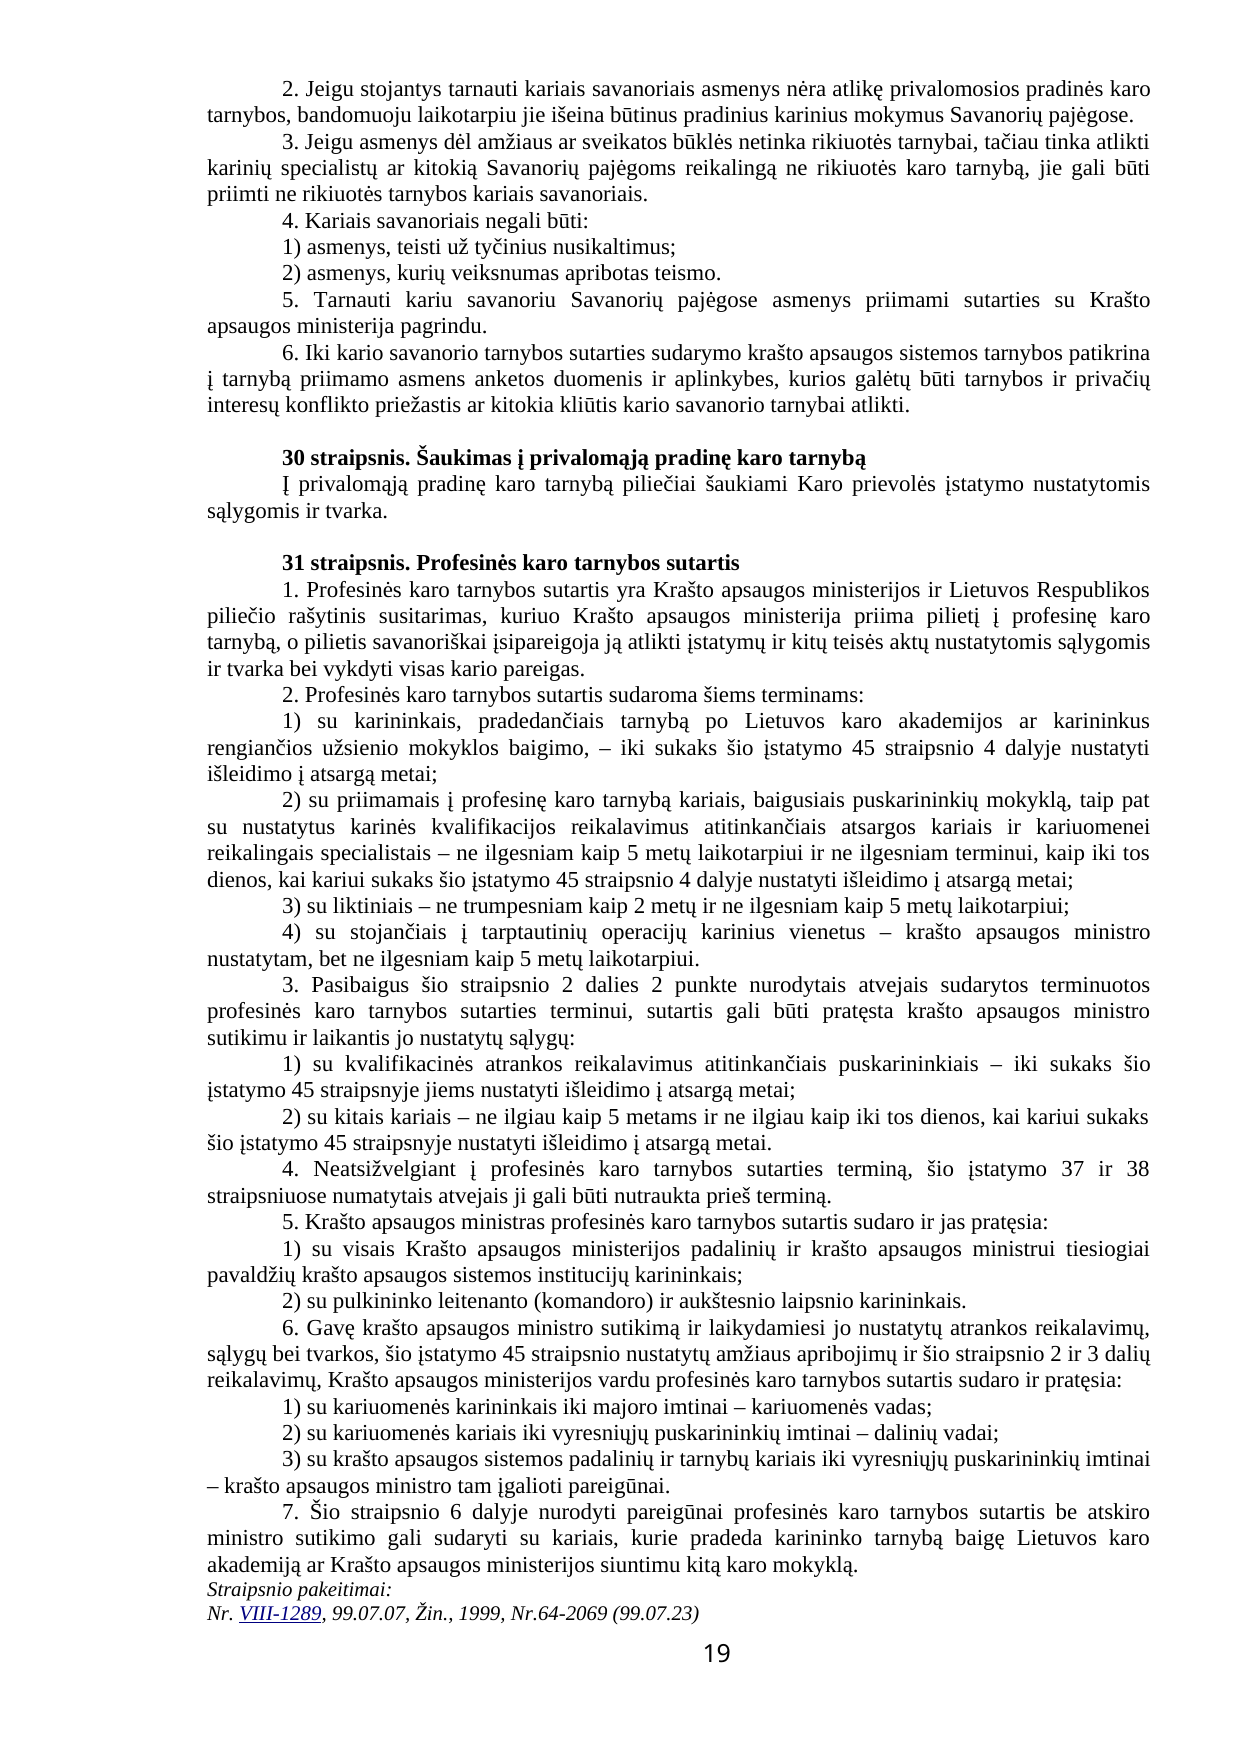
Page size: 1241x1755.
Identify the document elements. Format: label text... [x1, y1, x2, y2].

text 2) asmenys, kurių veiksnumas apribotas teismo. [207, 259, 1152, 286]
text 3) su liktiniais – ne trumpesniam kaip 2 metų ir ne ilgesniam kaip 5 metų laikotarpiui; [207, 892, 1152, 918]
text 3. Jeigu asmenys dėl amžiaus ar sveikatos būklės netinka rikiuotės tarnybai, tačiau tinka atlikti karinių specialistų ar kitokią Savanorių pajėgoms reikalingą ne rikiuotės karo tarnybą, jie gali būti priimti ne rikiuotės tarnybos kariais savanoriais. [207, 128, 1152, 207]
text 4. Neatsižvelgiant į profesinės karo tarnybos sutarties terminą, šio įstatymo 37 ir 38 straipsniuose numatytais atvejais ji gali būti nutraukta prieš terminą. [207, 1156, 1152, 1208]
text 5. Krašto apsaugos ministras profesinės karo tarnybos sutartis sudaro ir jas pratęsia: [207, 1208, 1152, 1234]
text 30 straipsnis. Šaukimas į privalomąją pradinę karo tarnybą [207, 444, 1152, 470]
text 7. Šio straipsnio 6 dalyje nurodyti pareigūnai profesinės karo tarnybos sutartis be atskiro ministro sutikimo gali sudaryti su kariais, kurie pradeda karininko tarnybą baigę Lietuvos karo akademiją ar Krašto apsaugos ministerijos siuntimu kitą karo mokyklą. [207, 1498, 1152, 1577]
text 2) su kitais kariais – ne ilgiau kaip 5 metams ir ne ilgiau kaip iki tos dienos, kai kariui sukaks šio įstatymo 45 straipsnyje nustatyti išleidimo į atsargą metai. [207, 1103, 1152, 1156]
text 1) su visais Krašto apsaugos ministerijos padalinių ir krašto apsaugos ministrui tiesiogiai pavaldžių krašto apsaugos sistemos institucijų karininkais; [207, 1234, 1152, 1287]
text Nr. VIII-1289, 99.07.07, Žin., 1999, Nr.64-2069 (99.07.23) [207, 1601, 1152, 1625]
text 4. Kariais savanoriais negali būti: [207, 207, 1152, 233]
text 1) asmenys, teisti už tyčinius nusikaltimus; [207, 233, 1152, 259]
text 6. Iki kario savanorio tarnybos sutarties sudarymo krašto apsaugos sistemos tarnybos patikrina į tarnybą priimamo asmens anketos duomenis ir aplinkybes, kurios galėtų būti tarnybos ir privačių interesų konflikto priežastis ar kitokia kliūtis kario savanorio tarnybai atlikti. [207, 338, 1152, 418]
text 2) su kariuomenės kariais iki vyresniųjų puskarininkių imtinai – dalinių vadai; [207, 1419, 1152, 1445]
text 6. Gavę krašto apsaugos ministro sutikimą ir laikydamiesi jo nustatytų atrankos reikalavimų, sąlygų bei tvarkos, šio įstatymo 45 straipsnio nustatytų amžiaus apribojimų ir šio straipsnio 2 ir 3 dalių reikalavimų, Krašto apsaugos ministerijos vardu profesinės karo tarnybos sutartis sudaro ir pratęsia: [207, 1314, 1152, 1393]
text 3. Pasibaigus šio straipsnio 2 dalies 2 punkte nurodytais atvejais sudarytos terminuotos profesinės karo tarnybos sutarties terminui, sutartis gali būti pratęsta krašto apsaugos ministro sutikimu ir laikantis jo nustatytų sąlygų: [207, 971, 1152, 1050]
text 1) su kariuomenės karininkais iki majoro imtinai – kariuomenės vadas; [207, 1393, 1152, 1419]
text 2) su priimamais į profesinę karo tarnybą kariais, baigusiais puskarininkių mokyklą, taip pat su nustatytus karinės kvalifikacijos reikalavimus atitinkančiais atsargos kariais ir kariuomenei reikalingais specialistais – ne ilgesniam kaip 5 metų laikotarpiui ir ne ilgesniam terminui, kaip iki tos dienos, kai kariui sukaks šio įstatymo 45 straipsnio 4 dalyje nustatyti išleidimo į atsargą metai; [207, 787, 1152, 892]
text 4) su stojančiais į tarptautinių operacijų karinius vienetus – krašto apsaugos ministro nustatytam, bet ne ilgesniam kaip 5 metų laikotarpiui. [207, 918, 1152, 971]
text 2. Jeigu stojantys tarnauti kariais savanoriais asmenys nėra atlikę privalomosios pradinės karo tarnybos, bandomuoju laikotarpiu jie išeina būtinus pradinius karinius mokymus Savanorių pajėgose. [207, 75, 1152, 128]
text 5. Tarnauti kariu savanoriu Savanorių pajėgose asmenys priimami sutarties su Krašto apsaugos ministerija pagrindu. [207, 286, 1152, 338]
text Į privalomąją pradinę karo tarnybą piliečiai šaukiami Karo prievolės įstatymo nustatytomis sąlygomis ir tvarka. [207, 470, 1152, 523]
text 3) su krašto apsaugos sistemos padalinių ir tarnybų kariais iki vyresniųjų puskarininkių imtinai – krašto apsaugos ministro tam įgalioti pareigūnai. [207, 1445, 1152, 1498]
text 1. Profesinės karo tarnybos sutartis yra Krašto apsaugos ministerijos ir Lietuvos Respublikos piliečio rašytinis susitarimas, kuriuo Krašto apsaugos ministerija priima pilietį į profesinę karo tarnybą, o pilietis savanoriškai įsipareigoja ją atlikti įstatymų ir kitų teisės aktų nustatytomis sąlygomis ir tvarka bei vykdyti visas kario pareigas. [207, 576, 1152, 681]
text 31 straipsnis. Profesinės karo tarnybos sutartis [207, 549, 1152, 576]
text Straipsnio pakeitimai: [207, 1577, 1152, 1601]
text 2. Profesinės karo tarnybos sutartis sudaroma šiems terminams: [207, 681, 1152, 707]
text 2) su pulkininko leitenanto (komandoro) ir aukštesnio laipsnio karininkais. [207, 1287, 1152, 1314]
text 1) su kvalifikacinės atrankos reikalavimus atitinkančiais puskarininkiais – iki sukaks šio įstatymo 45 straipsnyje jiems nustatyti išleidimo į atsargą metai; [207, 1050, 1152, 1103]
text 1) su karininkais, pradedančiais tarnybą po Lietuvos karo akademijos ar karininkus rengiančios užsienio mokyklos baigimo, – iki sukaks šio įstatymo 45 straipsnio 4 dalyje nustatyti išleidimo į atsargą metai; [207, 707, 1152, 787]
